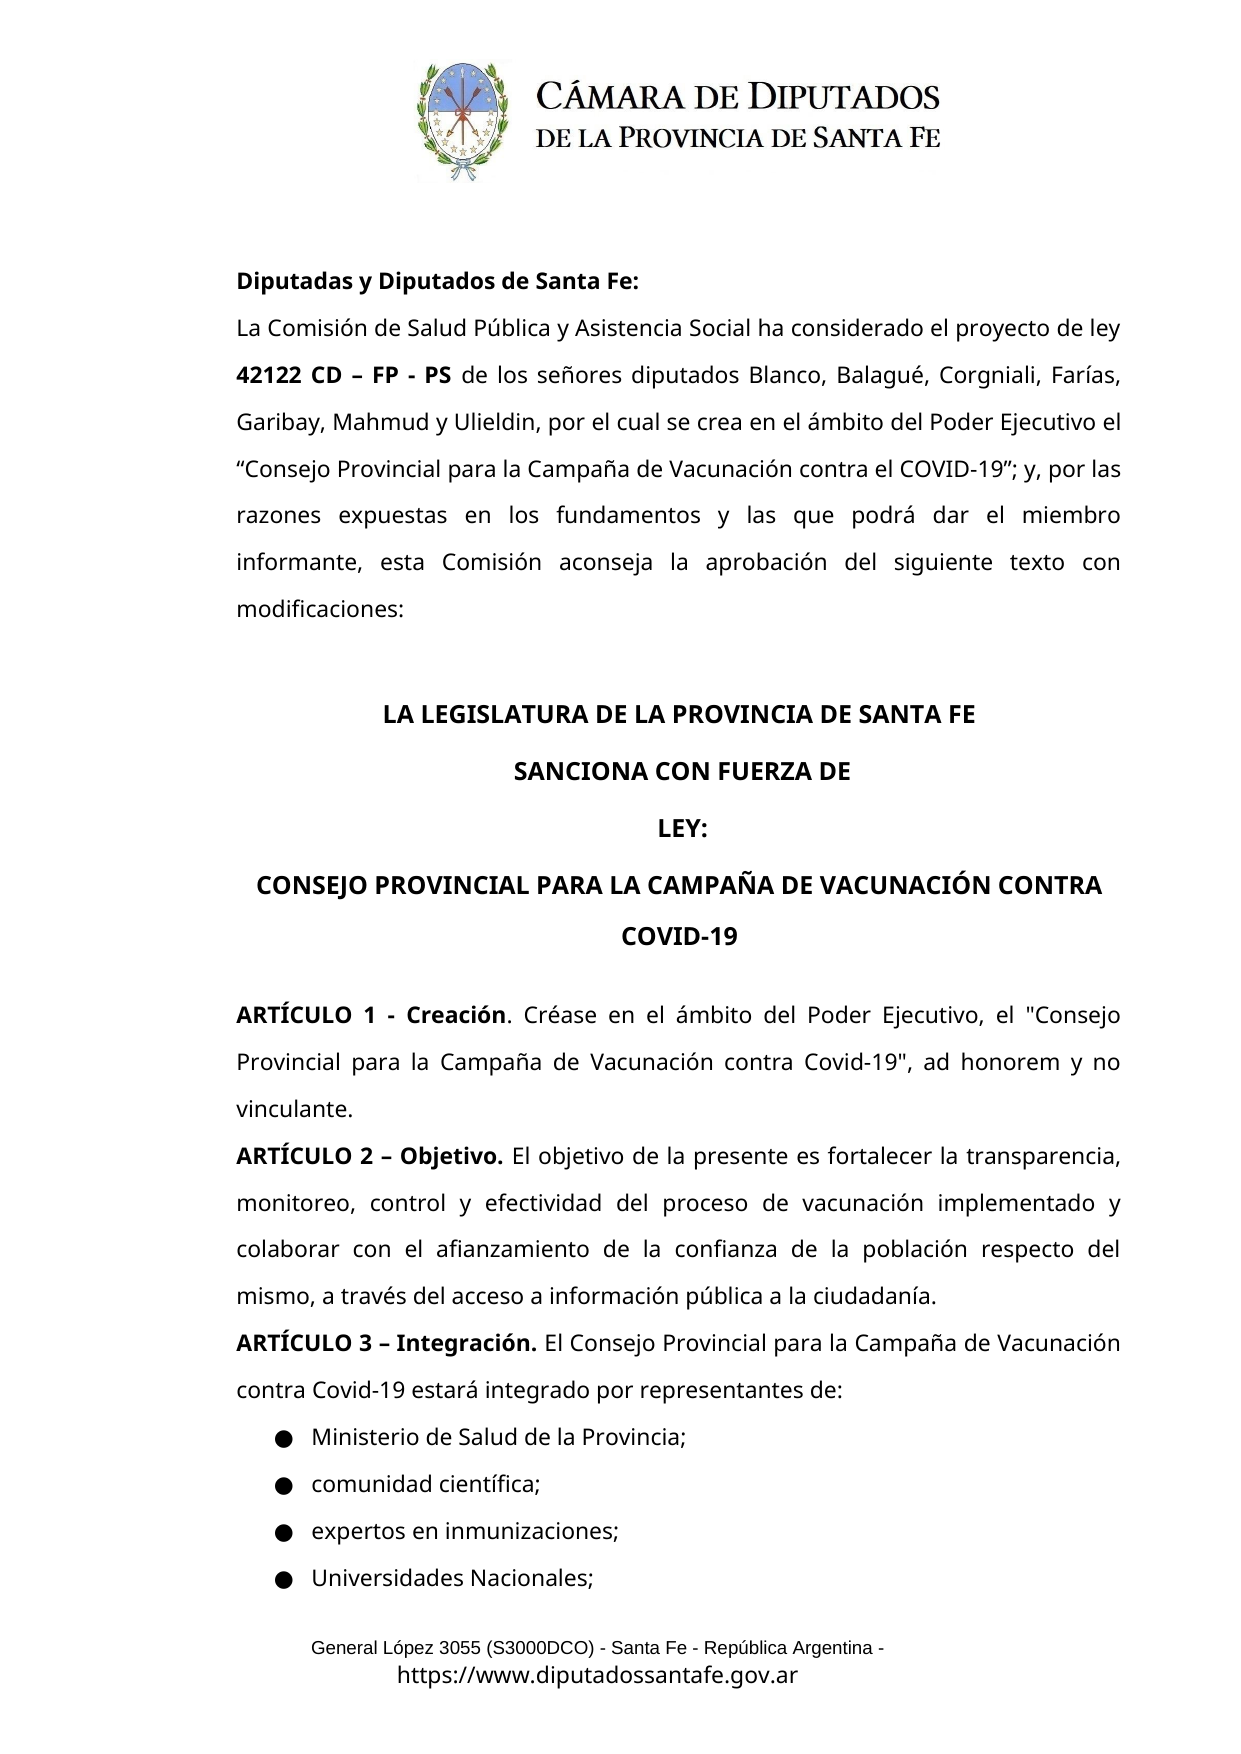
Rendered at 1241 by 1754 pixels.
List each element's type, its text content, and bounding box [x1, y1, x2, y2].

text Diputadas y Diputados de Santa Fe: [236, 265, 1122, 296]
text ARTÍCULO 1 - Creación. Créase en el ámbito del Poder Ejecutivo, el "Consejo Provincial para la Campaña de Vacunación contra Covid-19", ad honorem y no vinculante. [236, 999, 1122, 1124]
list Ministerio de Salud de la Provincia; [274, 1421, 1122, 1452]
text ARTÍCULO 3 – Integración. El Consejo Provincial para la Campaña de Vacunación contra Covid-19 estará integrado por representantes de: [236, 1327, 1122, 1405]
picture [413, 59, 945, 183]
text La Comisión de Salud Pública y Asistencia Social ha considerado el proyecto de ley 42122 CD – FP - PS de los señores diputados Blanco, Balagué, Corgniali, Farías, Garibay, Mahmud y Ulieldin, por el cual se crea en el ámbito del Poder Ejecutivo el “Consejo Provincial para la Campaña de Vacunación contra el COVID-19”; y, por las razones expuestas en los fundamentos y las que podrá dar el miembro informante, esta Comisión aconseja la aprobación del siguiente texto con modificaciones: [236, 312, 1122, 624]
list expertos en inmunizaciones; [274, 1515, 1122, 1546]
text LA LEGISLATURA DE LA PROVINCIA DE SANTA FE [236, 697, 1122, 731]
list comunidad científica; [274, 1468, 1122, 1499]
text ARTÍCULO 2 – Objetivo. El objetivo de la presente es fortalecer la transparencia, monitoreo, control y efectividad del proceso de vacunación implementado y colaborar con el afianzamiento de la confianza de la población respecto del mismo, a través del acceso a información pública a la ciudadanía. [236, 1140, 1122, 1312]
text CONSEJO PROVINCIAL PARA LA CAMPAÑA DE VACUNACIÓN CONTRA COVID-19 [236, 867, 1122, 953]
text LEY: [236, 811, 1122, 845]
list Universidades Nacionales; [274, 1562, 1122, 1593]
text SANCIONA CON FUERZA DE [236, 754, 1122, 788]
